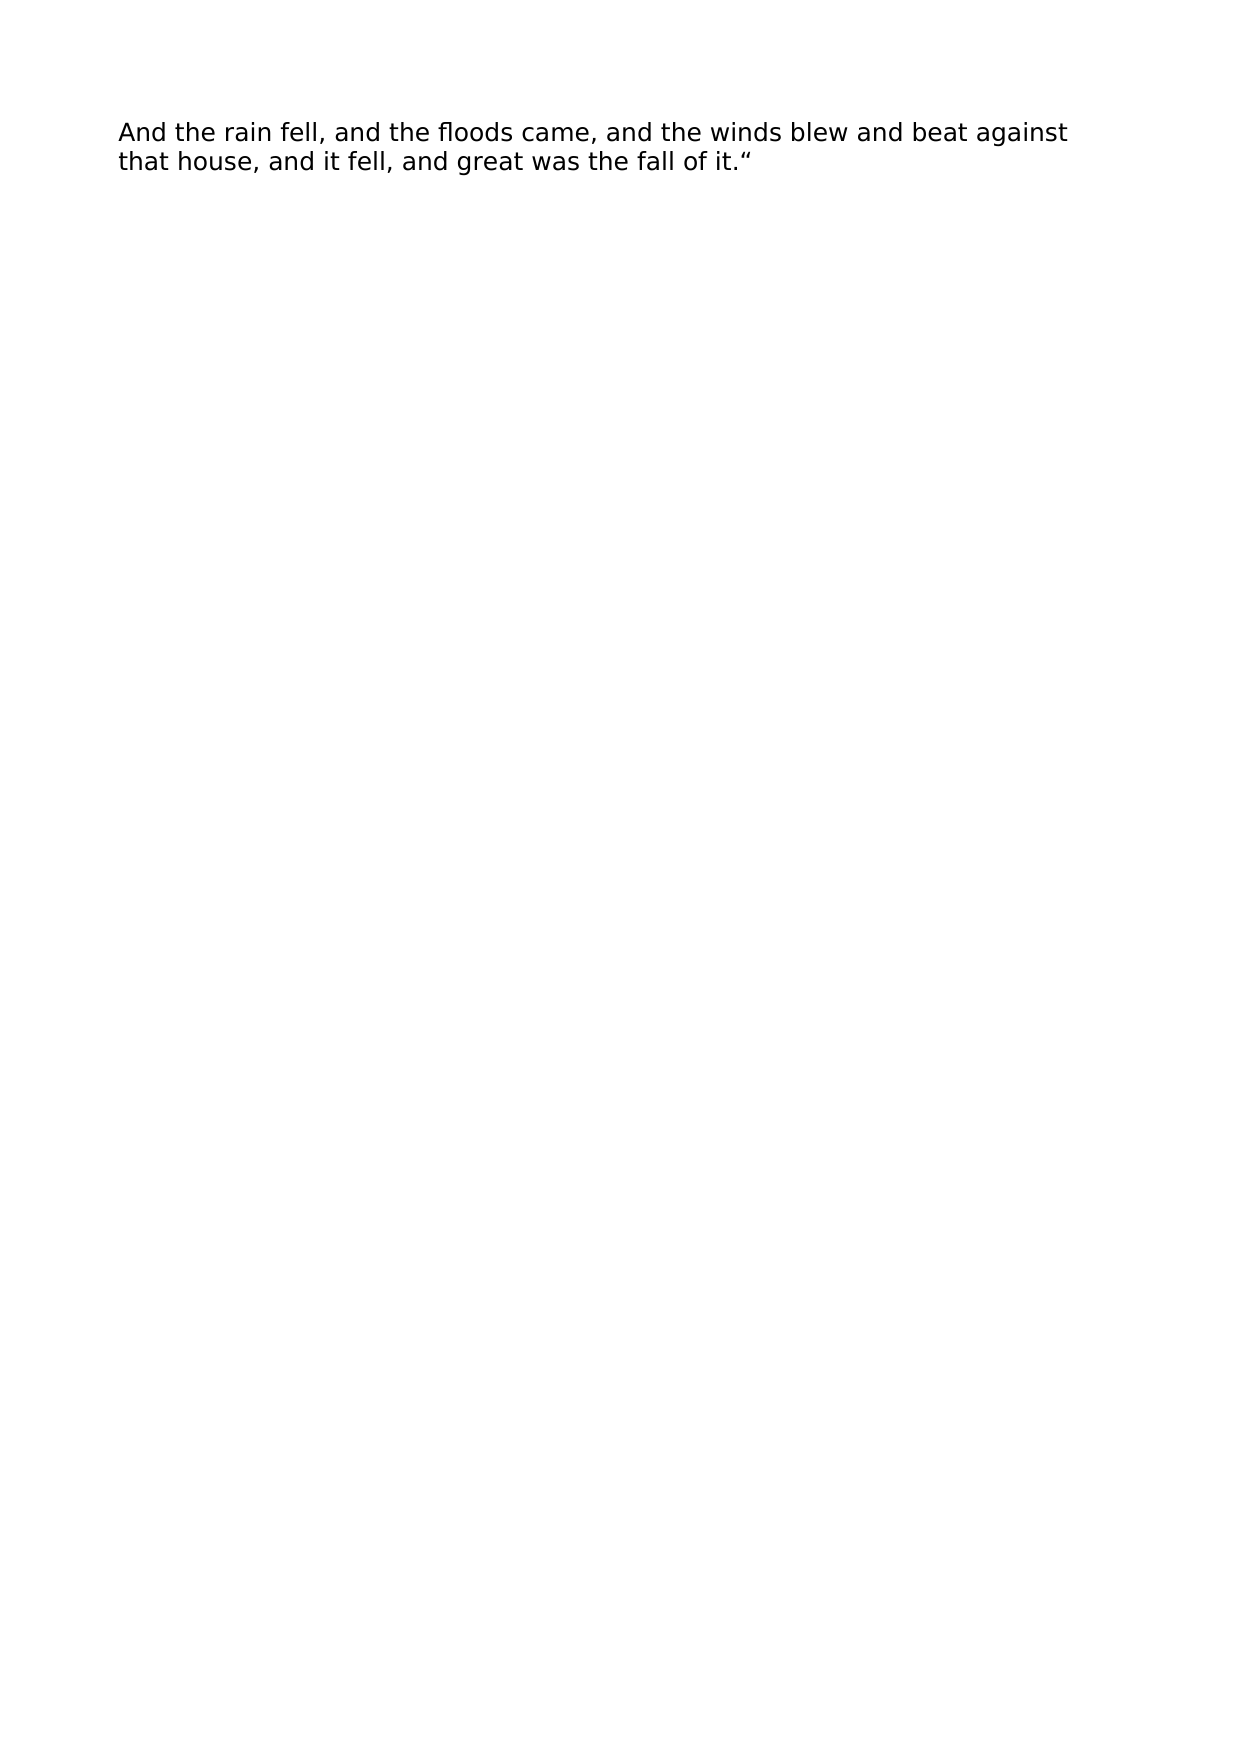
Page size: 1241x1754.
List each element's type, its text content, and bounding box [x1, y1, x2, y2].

text And the rain fell, and the floods came, and the winds blew and beat against that house, and it fell, and great was the fall of it.“ [118, 118, 1122, 176]
